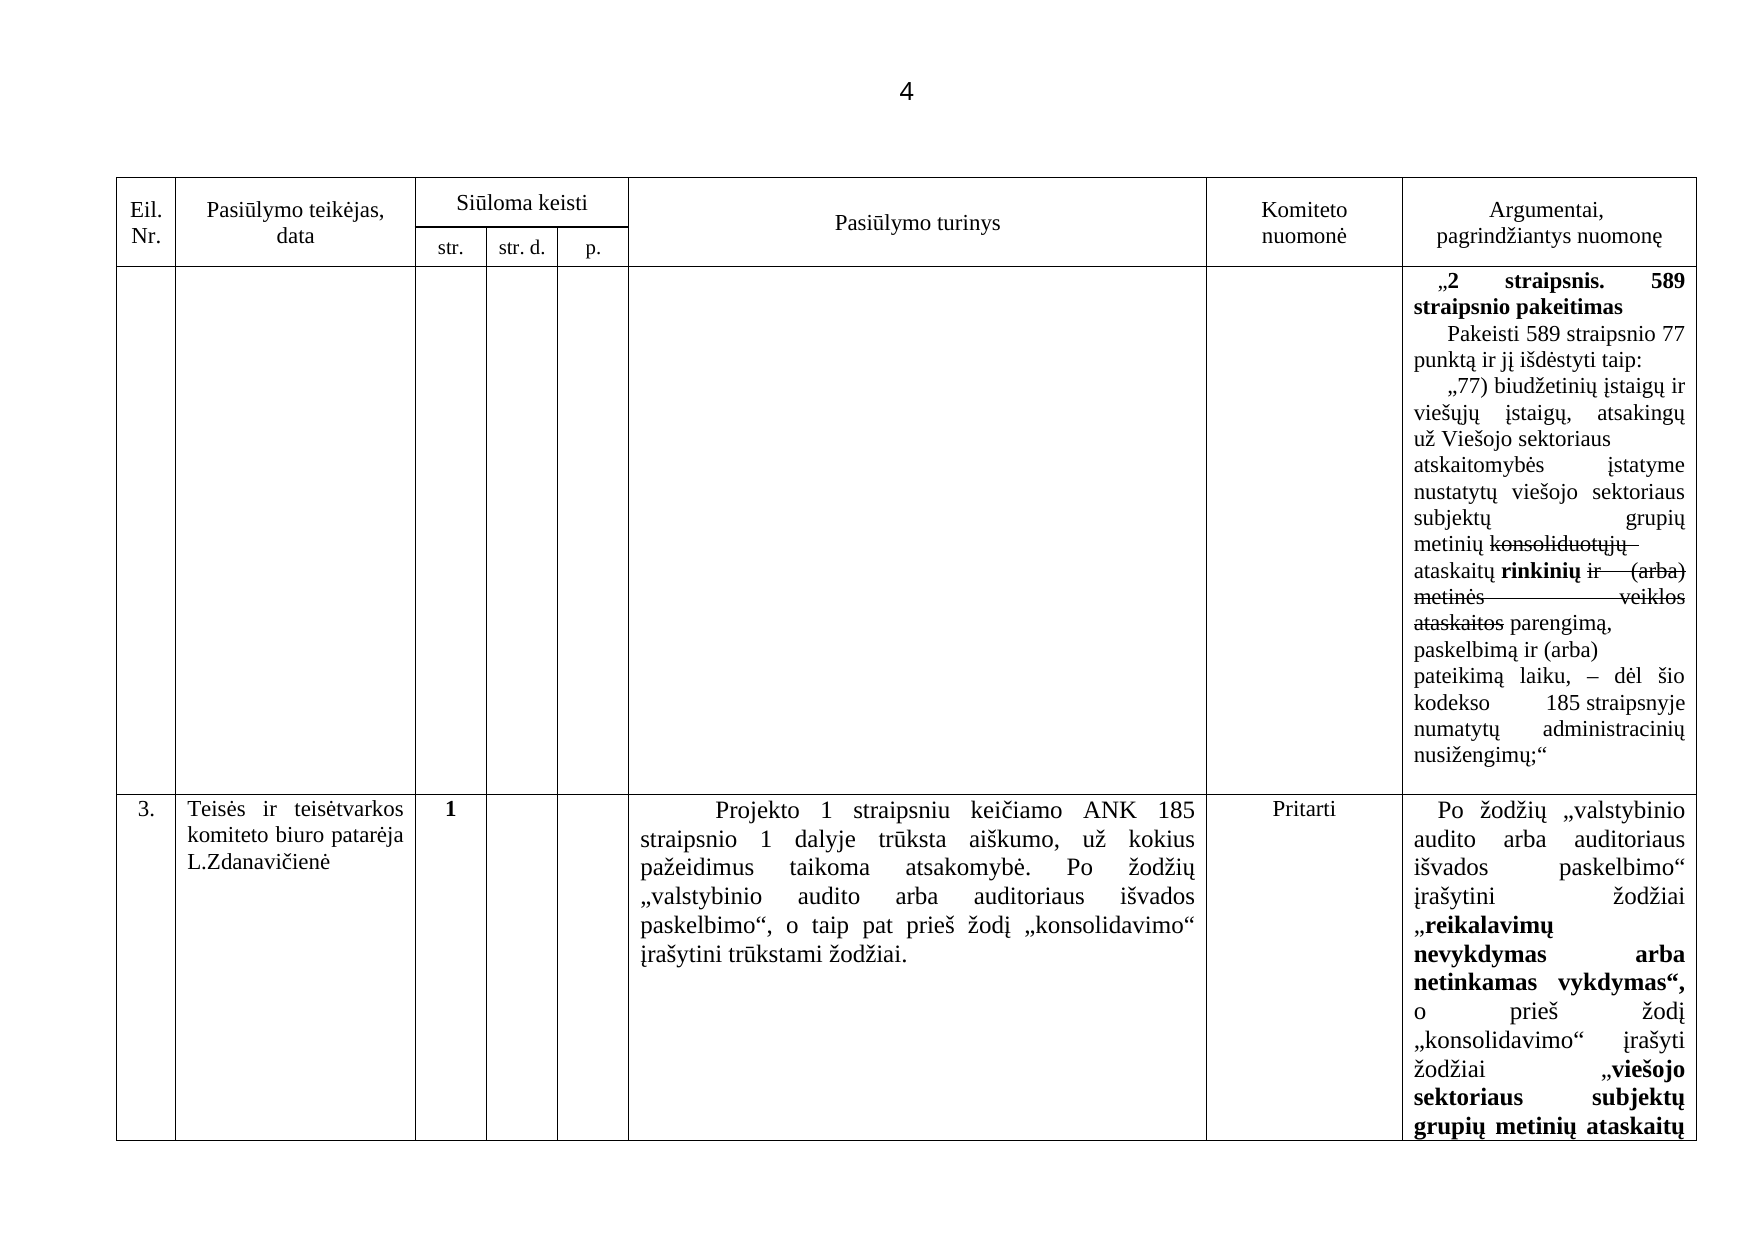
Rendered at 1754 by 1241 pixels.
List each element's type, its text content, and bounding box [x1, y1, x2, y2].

table_header Eil. Nr. [117, 178, 175, 266]
table_cell [487, 267, 557, 794]
table_cell Po žodžių „valstybinio audito arba auditoriaus išvados paskelbimo“ įrašytini žodžiai „reikalavimų nevykdymas arba netinkamas vykdymas“, o prieš žodį „konsolidavimo“ įrašyti žodžiai „viešojo sektoriaus subjektų grupių metinių ataskaitų [1403, 795, 1696, 1140]
table_cell str. [416, 228, 486, 266]
table_cell [629, 267, 1206, 794]
table_cell p. [558, 228, 628, 266]
table_header Komiteto nuomonė [1207, 178, 1402, 266]
table_cell [558, 267, 628, 794]
table_cell [117, 267, 175, 794]
table_cell [176, 267, 415, 794]
table_cell 3. [117, 795, 175, 1140]
table_cell Pritarti [1207, 795, 1402, 1140]
table_header Argumentai, pagrindžiantys nuomonę [1403, 178, 1696, 266]
table_cell „2 straipsnis. 589 straipsnio pakeitimas Pakeisti 589 straipsnio 77 punktą ir jį išdėstyti taip: „77) biudžetinių įstaigų ir viešųjų įstaigų, atsakingų už Viešojo sektoriaus atskaitomybės įstatyme nustatytų viešojo sektoriaus subjektų grupių metinių konsoliduotųjų ataskaitų rinkinių ir (arba) metinės veiklos ataskaitos parengimą, paskelbimą ir (arba) pateikimą laiku, – dėl šio kodekso 185 straipsnyje numatytų administracinių nusižengimų;“ [1403, 267, 1696, 794]
table_cell Teisės ir teisėtvarkos komiteto biuro patarėja L.Zdanavičienė [176, 795, 415, 1140]
table_cell [1207, 267, 1402, 794]
table_cell Projekto 1 straipsniu keičiamo ANK 185 straipsnio 1 dalyje trūksta aiškumo, už kokius pažeidimus taikoma atsakomybė. Po žodžių „valstybinio audito arba auditoriaus išvados paskelbimo“, o taip pat prieš žodį „konsolidavimo“ įrašytini trūkstami žodžiai. [629, 795, 1206, 1140]
table_cell [487, 795, 557, 1140]
table_cell str. d. [487, 228, 557, 266]
table_cell [416, 267, 486, 794]
table_header Pasiūlymo turinys [629, 178, 1206, 266]
table_header Siūloma keisti [416, 178, 628, 226]
table_cell 1 [416, 795, 486, 1140]
table_header Pasiūlymo teikėjas, data [176, 178, 415, 266]
table_cell [558, 795, 628, 1140]
